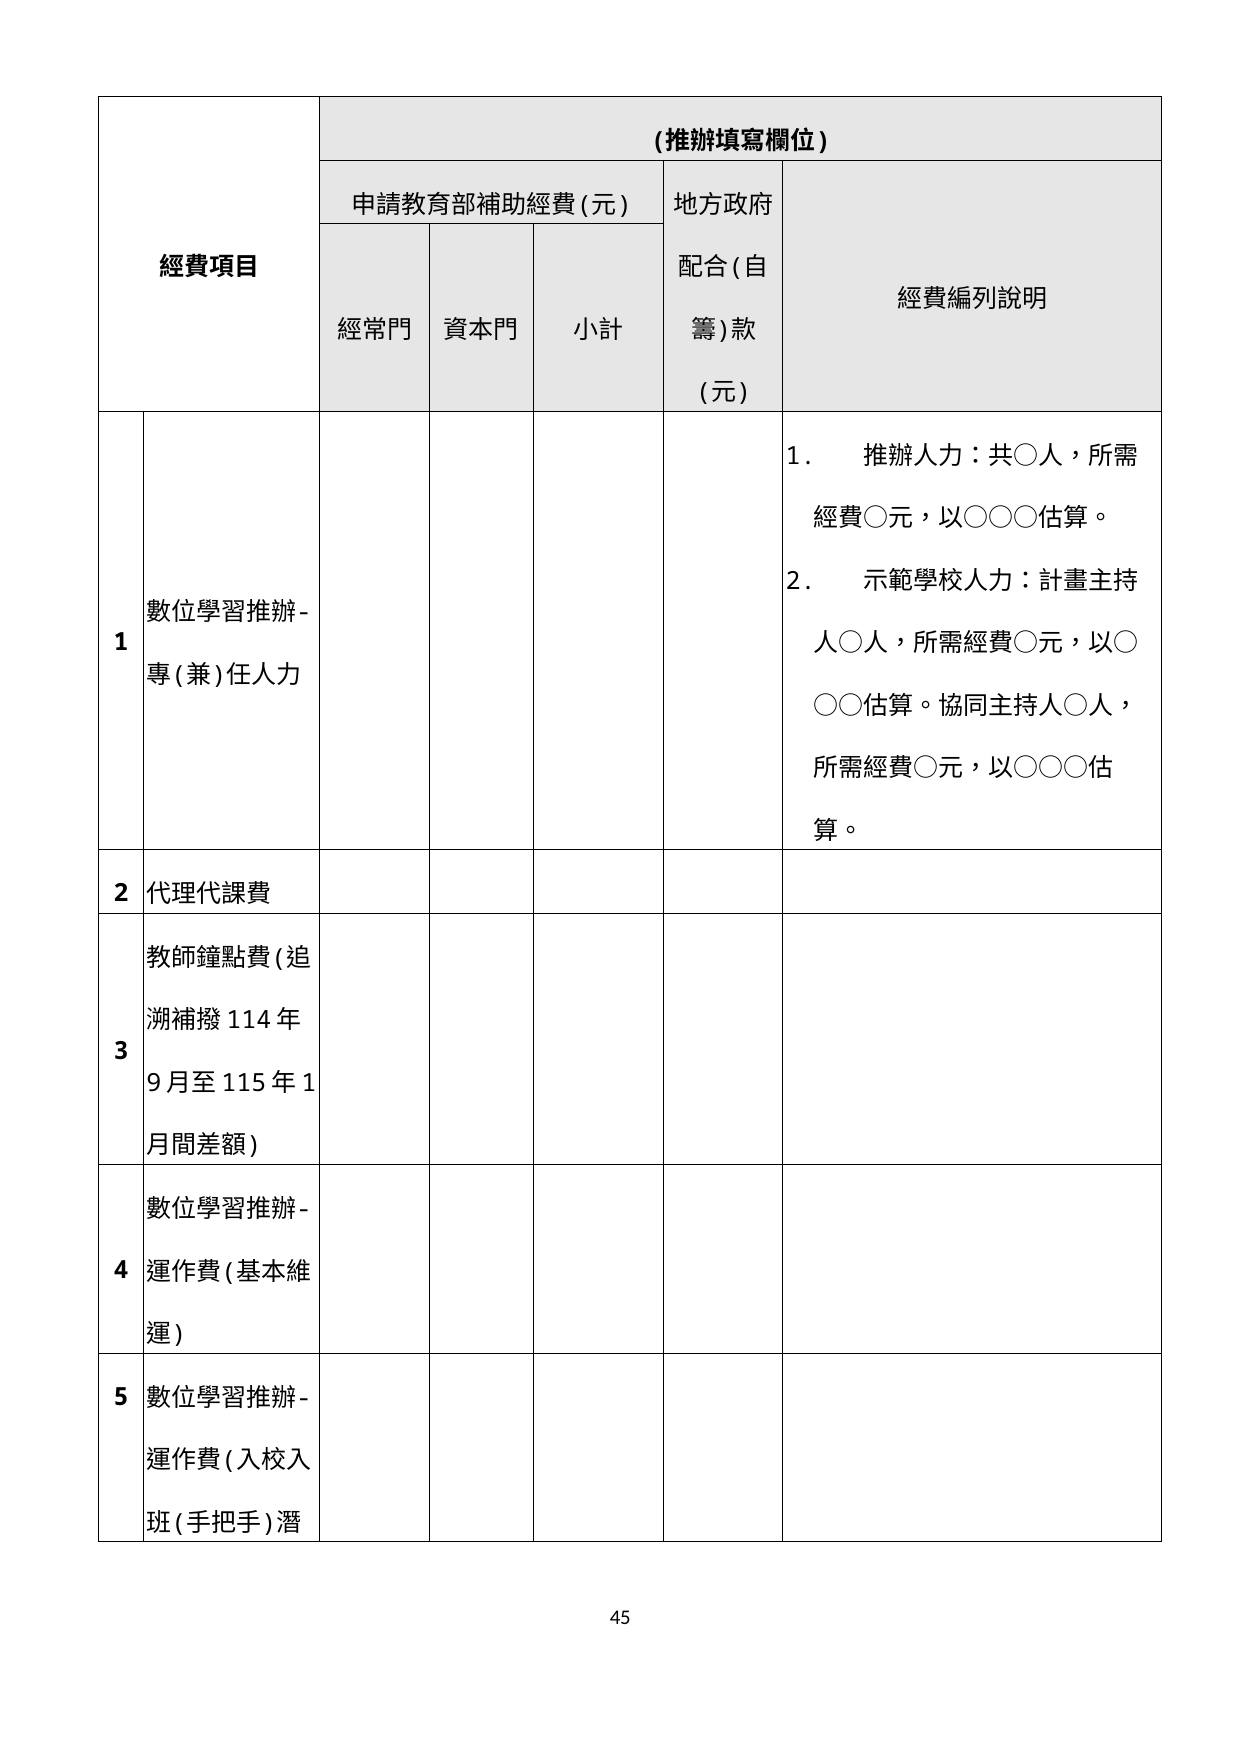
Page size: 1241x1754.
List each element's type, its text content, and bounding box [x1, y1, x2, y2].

table_cell [430, 850, 533, 913]
table_cell 經費編列說明 [783, 161, 1161, 411]
table_cell 推辦人力：共○人，所需經費○元，以○○○估算。 示範學校人力：計畫主持人○人，所需經費○元，以○○○估算。協同主持人○人，所需經費○元，以○○○估算。 [783, 412, 1161, 849]
table_cell [430, 1354, 533, 1541]
table_cell 小計 [534, 224, 663, 411]
table_cell [430, 412, 533, 849]
table_cell [664, 850, 782, 913]
table_cell [664, 914, 782, 1164]
table_cell [320, 1165, 429, 1352]
table_cell 經常門 [320, 224, 429, 411]
table_cell 資本門 [430, 224, 533, 411]
table_cell [664, 412, 782, 849]
table_cell [783, 1354, 1161, 1541]
table_cell 3 [99, 914, 143, 1164]
table_cell 4 [99, 1165, 143, 1352]
table_cell [783, 914, 1161, 1164]
table_cell 數位學習推辦-運作費(入校入班(手把手)潛力學校) [144, 1354, 319, 1541]
table_cell [320, 850, 429, 913]
table_cell [320, 1354, 429, 1541]
table_cell [534, 1165, 663, 1352]
table_cell [320, 914, 429, 1164]
table_cell [783, 850, 1161, 913]
table_cell [534, 412, 663, 849]
table_cell 教師鐘點費(追溯補撥114年9月至115年1月間差額) [144, 914, 319, 1164]
table_cell 地方政府配合(自籌)款(元) [664, 161, 782, 411]
table_cell 數位學習推辦-運作費(基本維運) [144, 1165, 319, 1352]
table_header 經費項目 [99, 97, 319, 411]
table_cell [430, 914, 533, 1164]
table_cell [534, 850, 663, 913]
table_cell [664, 1354, 782, 1541]
table_cell 申請教育部補助經費(元) [320, 161, 663, 223]
table_cell [320, 412, 429, 849]
table_cell [664, 1165, 782, 1352]
table_header (推辦填寫欄位) [320, 97, 1161, 160]
table_cell [783, 1165, 1161, 1352]
table_cell 數位學習推辦-專(兼)任人力 [144, 412, 319, 849]
table_cell 代理代課費 [144, 850, 319, 913]
table_cell 2 [99, 850, 143, 913]
table_cell [430, 1165, 533, 1352]
table_cell 1 [99, 412, 143, 849]
table_cell [534, 914, 663, 1164]
table_cell 5 [99, 1354, 143, 1541]
table_cell [534, 1354, 663, 1541]
